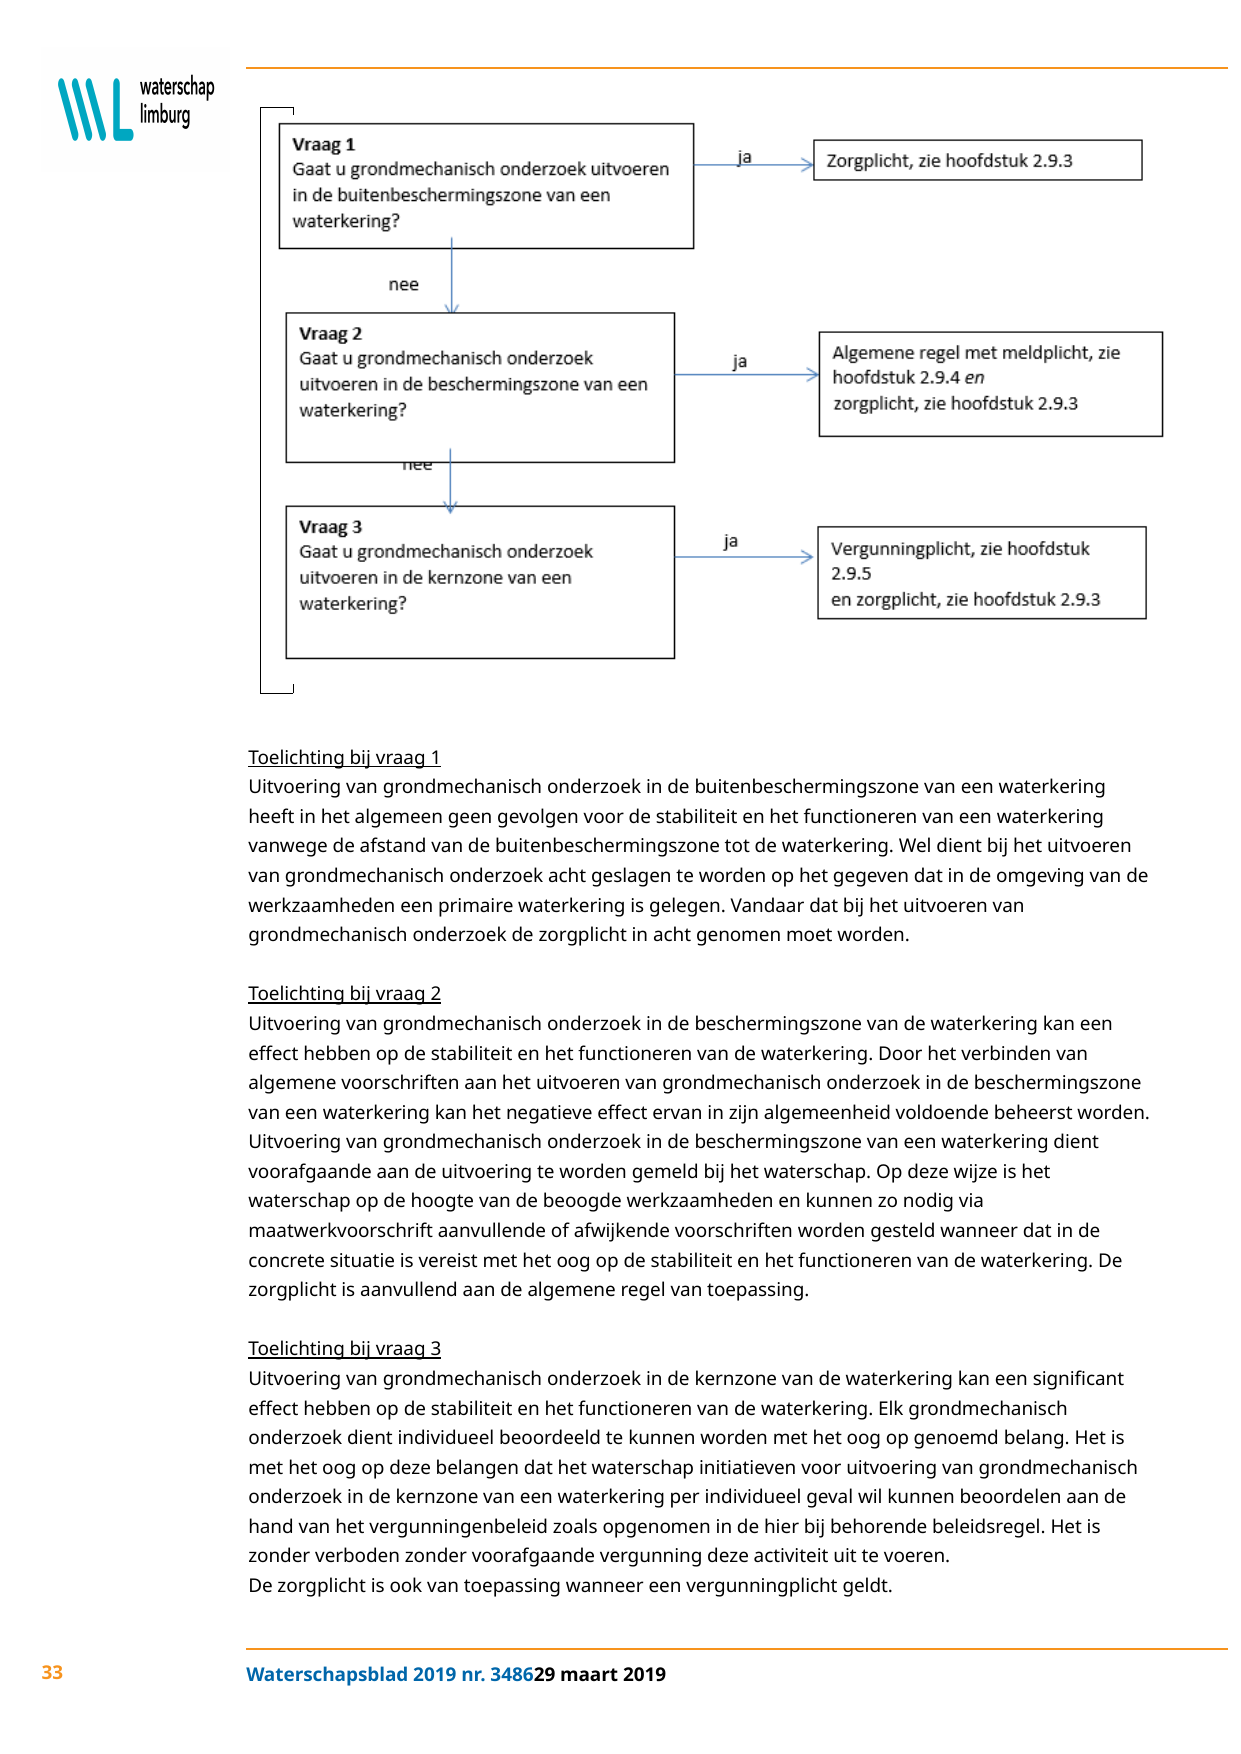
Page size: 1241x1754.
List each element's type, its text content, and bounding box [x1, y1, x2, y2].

text Toelichting bij vraag 3 [248, 1336, 1152, 1361]
picture [268, 115, 1173, 684]
text De zorgplicht is ook van toepassing wanneer een vergunningplicht geldt. [248, 1572, 1152, 1598]
text Toelichting bij vraag 1 [248, 744, 1152, 769]
text Toelichting bij vraag 2 [248, 981, 1152, 1006]
text Uitvoering van grondmechanisch onderzoek in de kernzone van de waterkering kan een significant effect hebben op de stabiliteit en het functioneren van de waterkering. Elk grondmechanisch onderzoek dient individueel beoordeeld te kunnen worden met het oog op genoemd belang. Het is met het oog op deze belangen dat het waterschap initiatieven voor uitvoering van grondmechanisch onderzoek in de kernzone van een waterkering per individueel geval wil kunnen beoordelen aan de hand van het vergunningenbeleid zoals opgenomen in de hier bij behorende beleidsregel. Het is zonder verboden zonder voorafgaande vergunning deze activiteit uit te voeren. [248, 1365, 1152, 1568]
text Uitvoering van grondmechanisch onderzoek in de beschermingszone van de waterkering kan een effect hebben op de stabiliteit en het functioneren van de waterkering. Door het verbinden van algemene voorschriften aan het uitvoeren van grondmechanisch onderzoek in de beschermingszone van een waterkering kan het negatieve effect ervan in zijn algemeenheid voldoende beheerst worden. Uitvoering van grondmechanisch onderzoek in de beschermingszone van een waterkering dient voorafgaande aan de uitvoering te worden gemeld bij het waterschap. Op deze wijze is het waterschap op de hoogte van de beoogde werkzaamheden en kunnen zo nodig via maatwerkvoorschrift aanvullende of afwijkende voorschriften worden gesteld wanneer dat in de concrete situatie is vereist met het oog op de stabiliteit en het functioneren van de waterkering. De zorgplicht is aanvullend aan de algemene regel van toepassing. [248, 1010, 1152, 1302]
picture [41, 47, 231, 172]
text Uitvoering van grondmechanisch onderzoek in de buitenbeschermingszone van een waterkering heeft in het algemeen geen gevolgen voor de stabiliteit en het functioneren van een waterkering vanwege de afstand van de buitenbeschermingszone tot de waterkering. Wel dient bij het uitvoeren van grondmechanisch onderzoek acht geslagen te worden op het gegeven dat in de omgeving van de werkzaamheden een primaire waterkering is gelegen. Vandaar dat bij het uitvoeren van grondmechanisch onderzoek de zorgplicht in acht genomen moet worden. [248, 773, 1152, 947]
